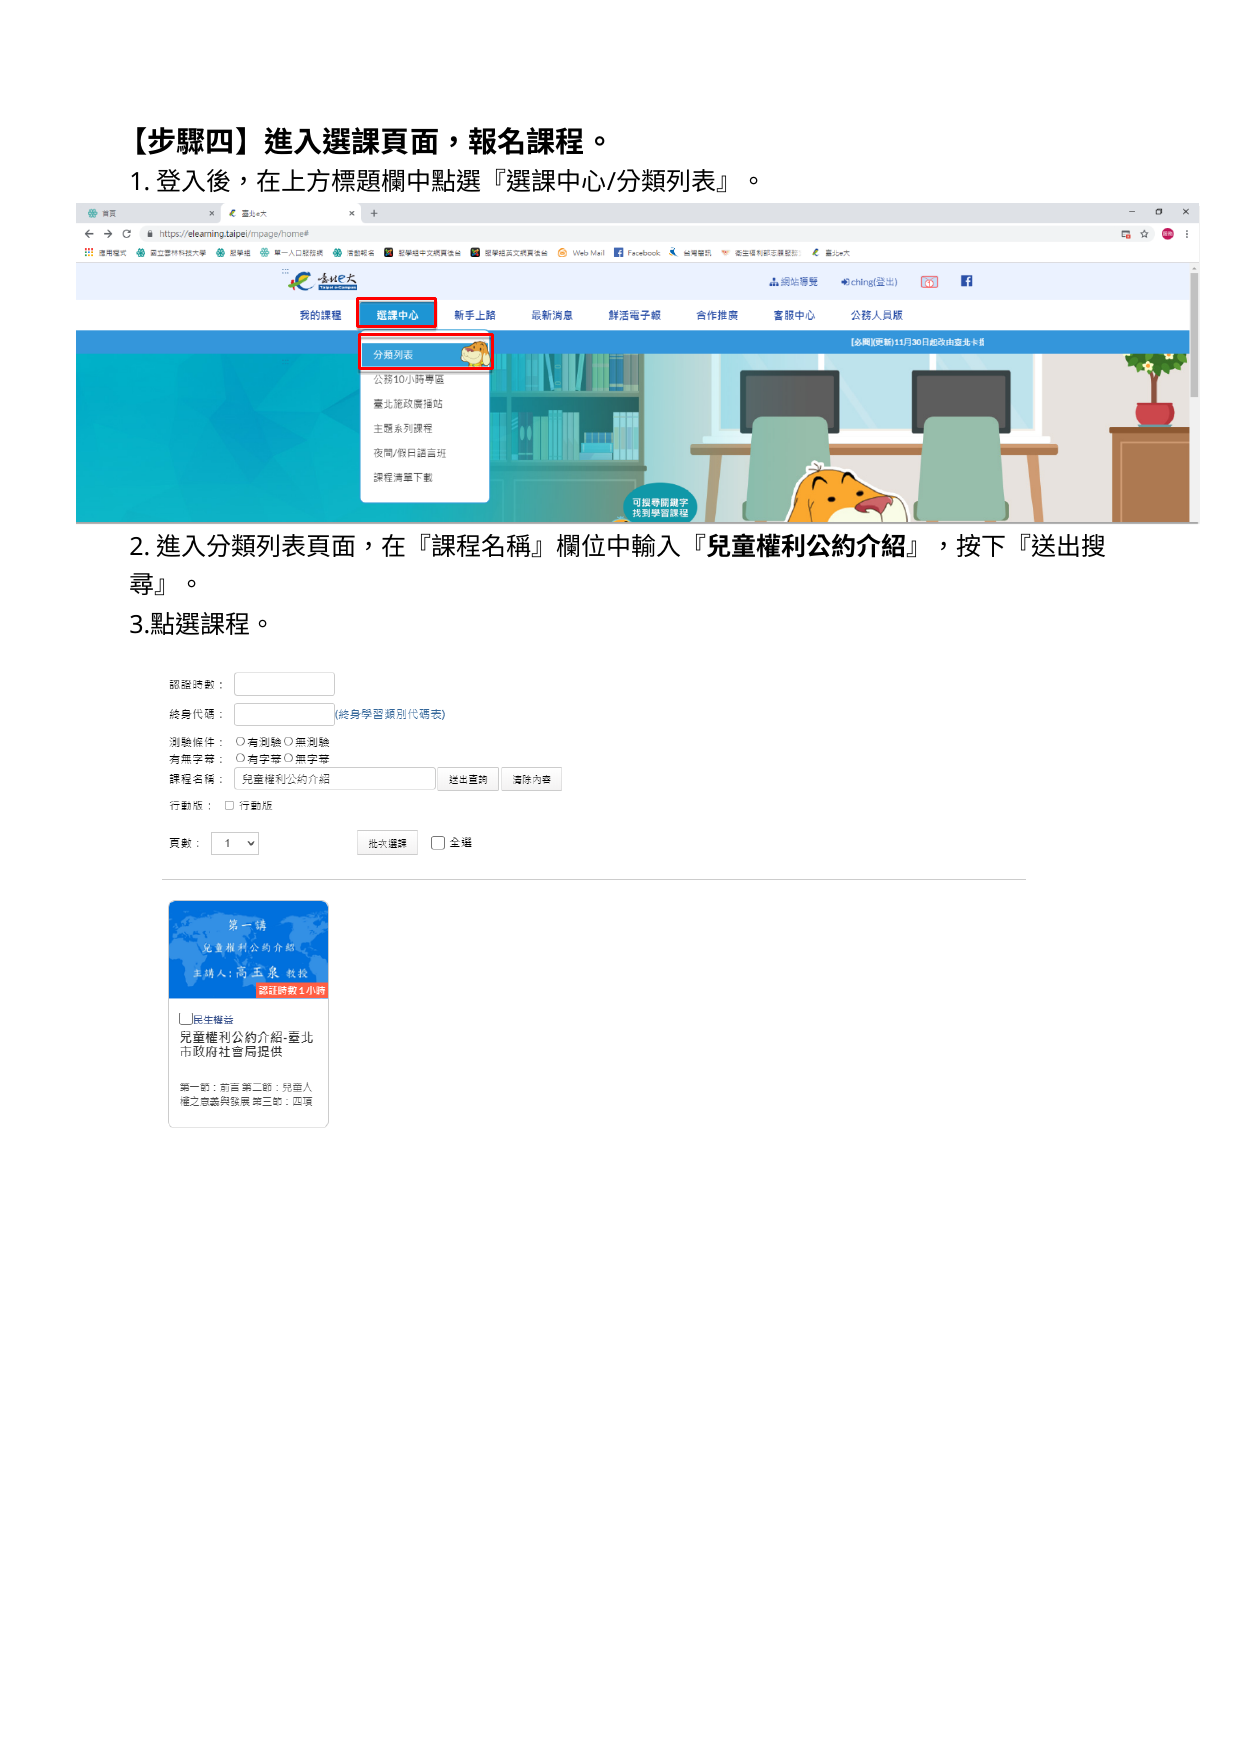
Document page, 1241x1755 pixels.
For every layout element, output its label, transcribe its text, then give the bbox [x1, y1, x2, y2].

text 【步驟四】進入選課頁面，報名課程。 [118, 118, 1122, 160]
text 1. 登入後，在上方標題欄中點選『選課中心/分類列表』。 [129, 160, 1122, 198]
text 2. 進入分類列表頁面，在『課程名稱』欄位中輸入『兒童權利公約介紹』，按下『送出搜尋』。 [129, 525, 1122, 601]
text 3.點選課程。 [129, 601, 1122, 641]
text [129, 198, 1122, 203]
